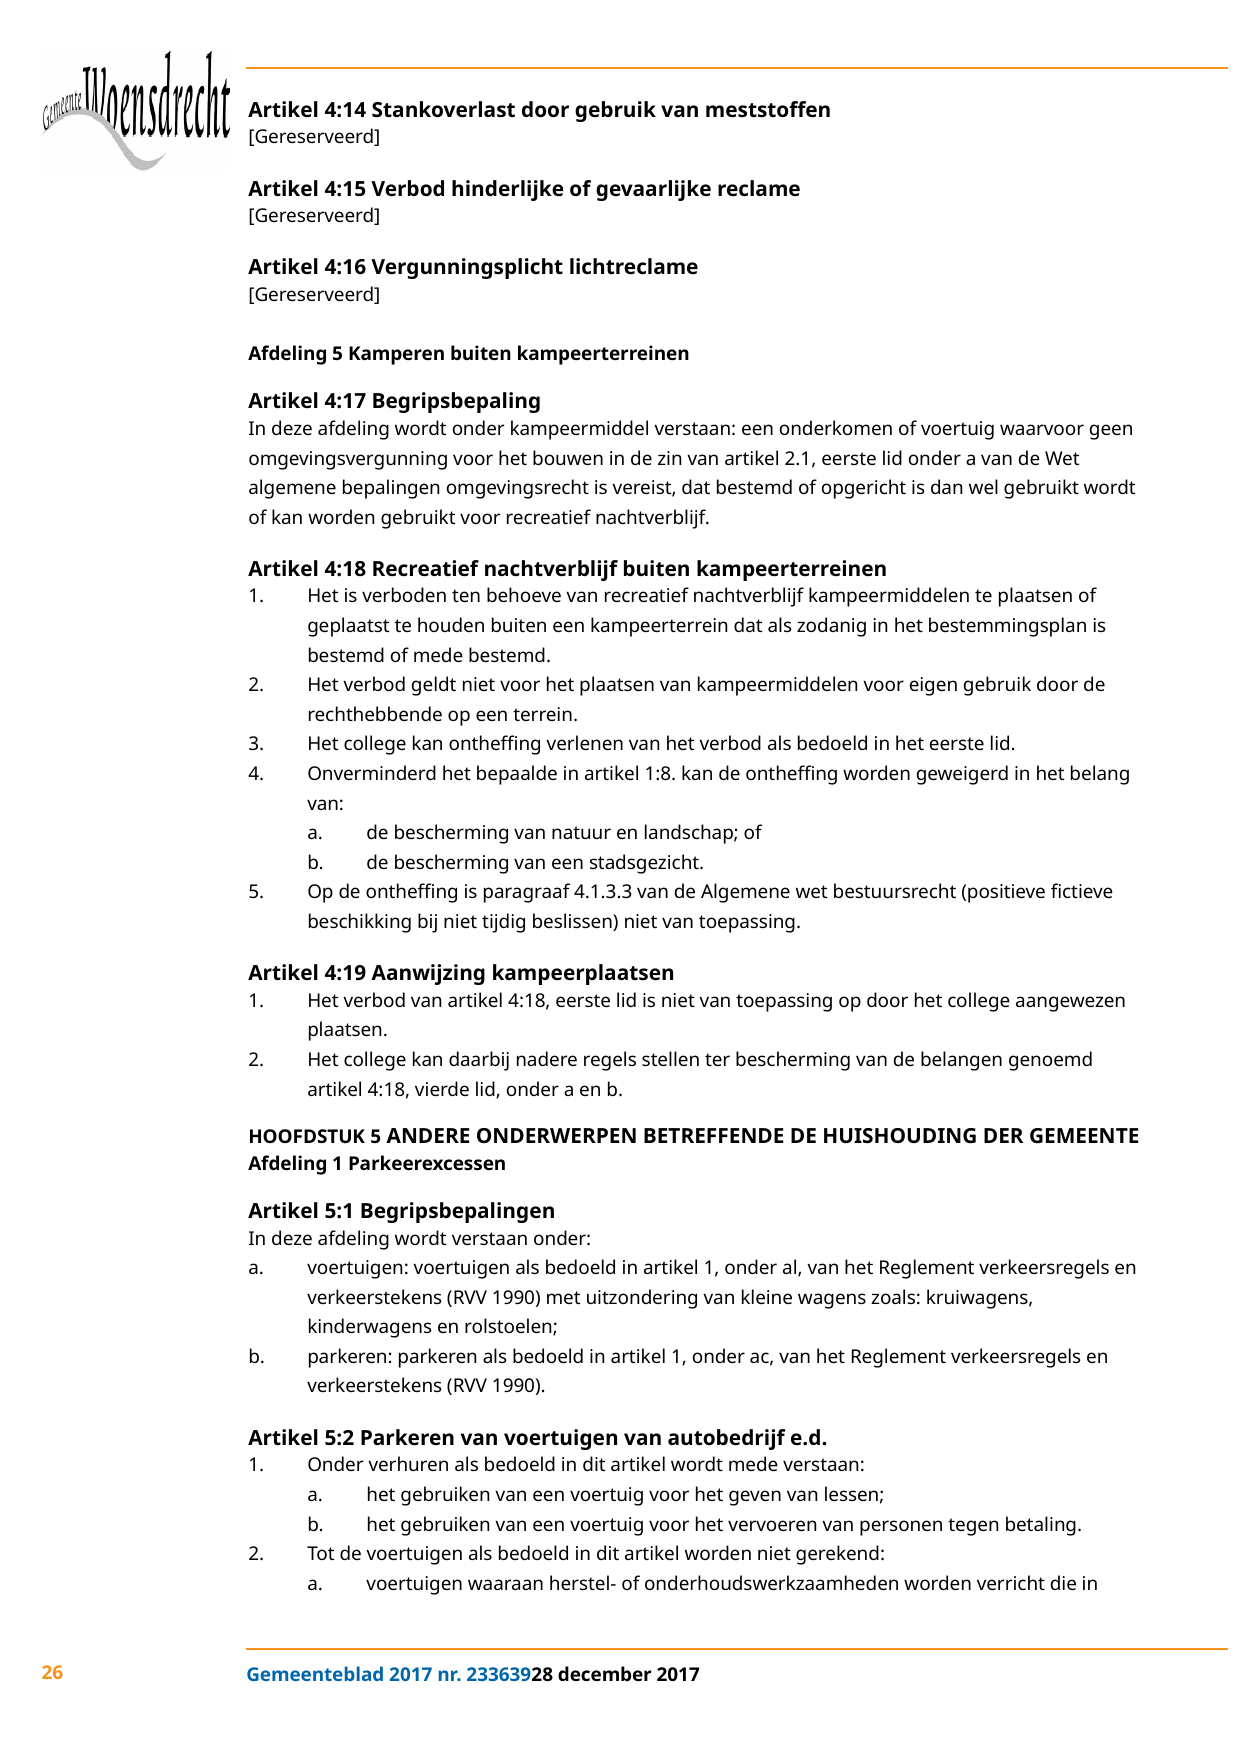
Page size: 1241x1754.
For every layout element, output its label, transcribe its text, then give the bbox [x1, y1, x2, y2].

list de bescherming van natuur en landschap; of [307, 819, 1152, 845]
text Artikel 4:17 Begripsbepaling [248, 387, 1152, 415]
list voertuigen: voertuigen als bedoeld in artikel 1, onder al, van het Reglement verkeersregels en verkeerstekens (RVV 1990) met uitzondering van kleine wagens zoals: kruiwagens, kinderwagens en rolstoelen; [248, 1254, 1152, 1339]
text [Gereserveerd] [248, 202, 1152, 228]
list Het verbod geldt niet voor het plaatsen van kampeermiddelen voor eigen gebruik door de rechthebbende op een terrein. [248, 671, 1152, 727]
text Artikel 5:2 Parkeren van voertuigen van autobedrijf e.d. [248, 1423, 1152, 1452]
list Het college kan daarbij nadere regels stellen ter bescherming van de belangen genoemd artikel 4:18, vierde lid, onder a en b. [248, 1046, 1152, 1101]
list Het is verboden ten behoeve van recreatief nachtverblijf kampeermiddelen te plaatsen of geplaatst te houden buiten een kampeerterrein dat als zodanig in het bestemmingsplan is bestemd of mede bestemd. [248, 583, 1152, 668]
list Onverminderd het bepaalde in artikel 1:8. kan de ontheffing worden geweigerd in het belang van: [248, 760, 1152, 816]
list Tot de voertuigen als bedoeld in dit artikel worden niet gerekend: [248, 1540, 1152, 1566]
text Artikel 4:14 Stankoverlast door gebruik van meststoffen [248, 95, 1152, 123]
list het gebruiken van een voertuig voor het geven van lessen; [307, 1481, 1152, 1507]
list de bescherming van een stadsgezicht. [307, 849, 1152, 875]
text In deze afdeling wordt verstaan onder: [248, 1225, 1152, 1251]
list Het college kan ontheffing verlenen van het verbod als bedoeld in het eerste lid. [248, 731, 1152, 756]
text Artikel 4:15 Verbod hinderlijke of gevaarlijke reclame [248, 174, 1152, 202]
text Artikel 4:18 Recreatief nachtverblijf buiten kampeerterreinen [248, 554, 1152, 583]
list Op de ontheffing is paragraaf 4.1.3.3 van de Algemene wet bestuursrecht (positieve fictieve beschikking bij niet tijdig beslissen) niet van toepassing. [248, 878, 1152, 934]
list voertuigen waaraan herstel- of onderhoudswerkzaamheden worden verricht die in [307, 1570, 1152, 1596]
text [Gereserveerd] [248, 123, 1152, 149]
list parkeren: parkeren als bedoeld in artikel 1, onder ac, van het Reglement verkeersregels en verkeerstekens (RVV 1990). [248, 1343, 1152, 1398]
text [Gereserveerd] [248, 281, 1152, 307]
text HOOFDSTUK 5 ANDERE ONDERWERPEN BETREFFENDE DE HUISHOUDING DER GEMEENTE [248, 1121, 1152, 1150]
text In deze afdeling wordt onder kampeermiddel verstaan: een onderkomen of voertuig waarvoor geen omgevingsvergunning voor het bouwen in de zin van artikel 2.1, eerste lid onder a van de Wet algemene bepalingen omgevingsrecht is vereist, dat bestemd of opgericht is dan wel gebruikt wordt of kan worden gebruikt voor recreatief nachtverblijf. [248, 415, 1152, 529]
text Artikel 4:16 Vergunningsplicht lichtreclame [248, 252, 1152, 281]
list Onder verhuren als bedoeld in dit artikel wordt mede verstaan: [248, 1452, 1152, 1477]
text Artikel 4:19 Aanwijzing kampeerplaatsen [248, 958, 1152, 987]
text Artikel 5:1 Begripsbepalingen [248, 1196, 1152, 1225]
text Afdeling 1 Parkeerexcessen [248, 1150, 1152, 1176]
text Afdeling 5 Kamperen buiten kampeerterreinen [248, 340, 1152, 366]
list het gebruiken van een voertuig voor het vervoeren van personen tegen betaling. [307, 1511, 1152, 1536]
list Het verbod van artikel 4:18, eerste lid is niet van toepassing op door het college aangewezen plaatsen. [248, 987, 1152, 1042]
picture [41, 47, 231, 172]
